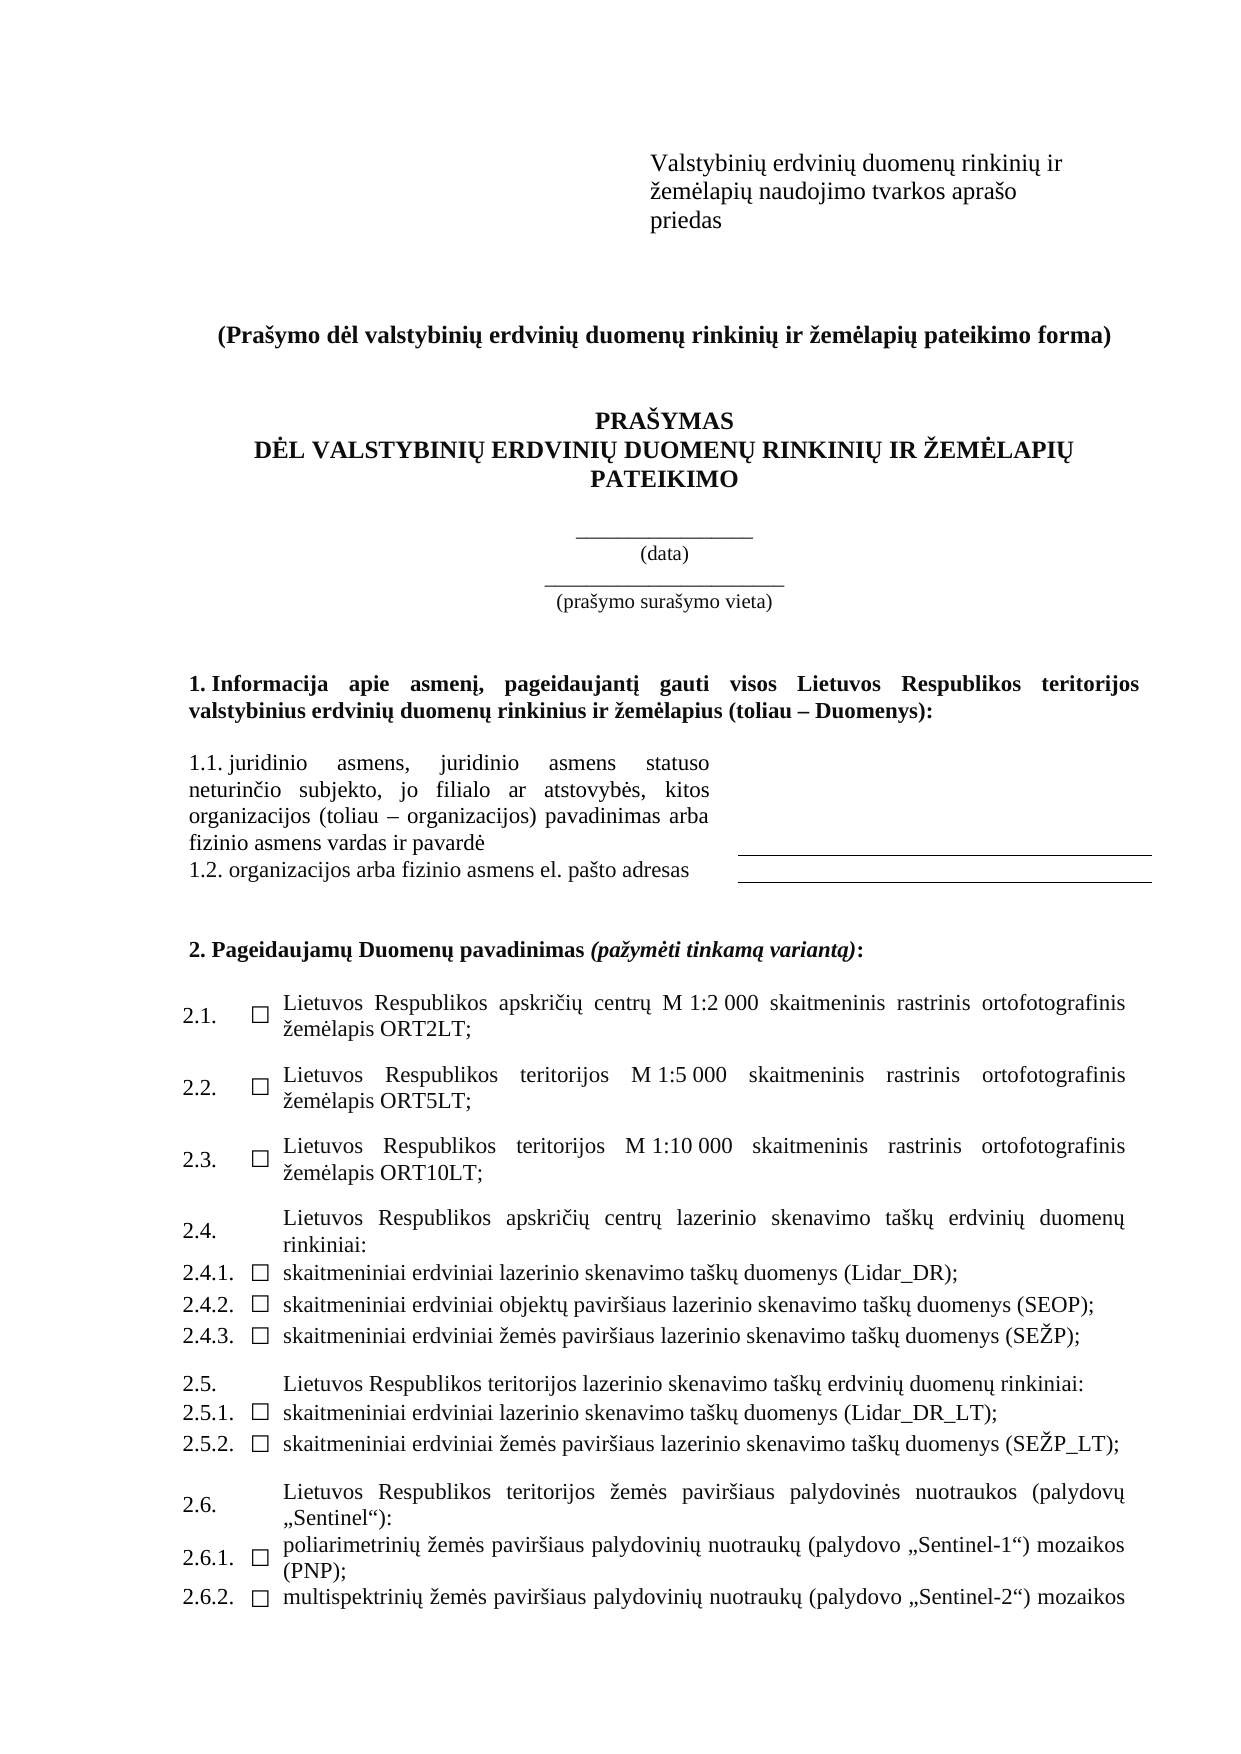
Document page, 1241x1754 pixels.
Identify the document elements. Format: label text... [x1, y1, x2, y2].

table_cell ☐ [242, 1531, 278, 1583]
table_cell [278, 1351, 1131, 1370]
table_cell Lietuvos Respublikos teritorijos lazerinio skenavimo taškų erdvinių duomenų rinkiniai: [278, 1370, 1131, 1396]
table_cell 2.6. [177, 1478, 242, 1531]
table_cell skaitmeniniai erdviniai žemės paviršiaus lazerinio skenavimo taškų duomenys (SEŽP); [278, 1320, 1131, 1351]
text _________________ [177, 517, 1152, 541]
table_cell Lietuvos Respublikos teritorijos žemės paviršiaus palydovinės nuotraukos (palydovų „Sentinel“): [278, 1478, 1131, 1531]
table_cell 2.5.1. [177, 1396, 242, 1428]
table_cell [738, 856, 1152, 882]
text (data) [177, 541, 1152, 565]
table_cell 2.4.3. [177, 1320, 242, 1351]
table_cell multispektrinių žemės paviršiaus palydovinių nuotraukų (palydovo „Sentinel-2“) mozaikos [278, 1584, 1131, 1615]
table_cell poliarimetrinių žemės paviršiaus palydovinių nuotraukų (palydovo „Sentinel-1“) mozaikos (PNP); [278, 1531, 1131, 1583]
text (prašymo surašymo vieta) [177, 589, 1152, 613]
table_header ☐ [242, 989, 278, 1041]
table_cell skaitmeniniai erdviniai objektų paviršiaus lazerinio skenavimo taškų duomenys (SEOP); [278, 1288, 1131, 1319]
table_cell [242, 1478, 278, 1531]
table_cell [242, 1370, 278, 1396]
table_cell 2.2. [177, 1061, 242, 1113]
text DĖL VALSTYBINIŲ ERDVINIŲ DUOMENŲ RINKINIŲ IR ŽEMĖLAPIŲ PATEIKIMO [177, 435, 1152, 493]
table_cell ☐ [242, 1428, 278, 1459]
table_cell ☐ [242, 1584, 278, 1615]
table_header 2. Pageidaujamų Duomenų pavadinimas (pažymėti tinkamą variantą): [177, 936, 1152, 962]
table_cell 2.6.2. [177, 1584, 242, 1615]
table_header [738, 750, 1152, 855]
table_cell ☐ [242, 1257, 278, 1288]
table_cell Lietuvos Respublikos apskričių centrų lazerinio skenavimo taškų erdvinių duomenų rinkiniai: [278, 1204, 1131, 1257]
table_cell 2.4.2. [177, 1288, 242, 1319]
table_cell 2.4. [177, 1204, 242, 1257]
table_header 1.1. juridinio asmens, juridinio asmens statuso neturinčio subjekto, jo filialo ar atstovybės, kitos organizacijos (toliau – organizacijos) pavadinimas arba fizinio asmens vardas ir pavardė [177, 750, 738, 855]
table_header 2.1. [177, 989, 242, 1041]
table_cell ☐ [242, 1396, 278, 1428]
text _______________________ [177, 565, 1152, 589]
table_cell 2.5. [177, 1370, 242, 1396]
text (Prašymo dėl valstybinių erdvinių duomenų rinkinių ir žemėlapių pateikimo forma) [177, 320, 1152, 349]
table_cell [177, 1041, 242, 1061]
table_cell [278, 1185, 1131, 1204]
table_cell [242, 1204, 278, 1257]
table_cell 2.3. [177, 1133, 242, 1185]
table_header Lietuvos Respublikos apskričių centrų M 1:2 000 skaitmeninis rastrinis ortofotografinis žemėlapis ORT2LT; [278, 989, 1131, 1041]
table_cell [242, 1351, 278, 1370]
table_cell ☐ [242, 1061, 278, 1113]
table_cell [177, 1351, 242, 1370]
table_cell 2.6.1. [177, 1531, 242, 1583]
table_cell skaitmeniniai erdviniai lazerinio skenavimo taškų duomenys (Lidar_DR); [278, 1257, 1131, 1288]
table_header 1. Informacija apie asmenį, pageidaujantį gauti visos Lietuvos Respublikos teritorijos valstybinius erdvinių duomenų rinkinius ir žemėlapius (toliau – Duomenys): [177, 670, 1152, 723]
text PRAŠYMAS [177, 406, 1152, 435]
table_cell 2.5.2. [177, 1428, 242, 1459]
table_cell [177, 1185, 242, 1204]
table_cell skaitmeniniai erdviniai žemės paviršiaus lazerinio skenavimo taškų duomenys (SEŽP_LT); [278, 1428, 1131, 1459]
table_cell [177, 1459, 242, 1478]
text priedas [177, 205, 1152, 234]
table_cell [242, 1113, 278, 1132]
table_cell ☐ [242, 1320, 278, 1351]
table_cell [278, 1113, 1131, 1132]
table_cell Lietuvos Respublikos teritorijos M 1:5 000 skaitmeninis rastrinis ortofotografinis žemėlapis ORT5LT; [278, 1061, 1131, 1113]
table_cell ☐ [242, 1288, 278, 1319]
text žemėlapių naudojimo tvarkos aprašo [177, 176, 1152, 205]
text Valstybinių erdvinių duomenų rinkinių ir [177, 148, 1152, 176]
table_cell Lietuvos Respublikos teritorijos M 1:10 000 skaitmeninis rastrinis ortofotografinis žemėlapis ORT10LT; [278, 1133, 1131, 1185]
table_cell [242, 1185, 278, 1204]
table_cell 2.4.1. [177, 1257, 242, 1288]
table_cell 1.2. organizacijos arba fizinio asmens el. pašto adresas [177, 855, 738, 882]
table_cell [177, 1113, 242, 1132]
table_cell skaitmeniniai erdviniai lazerinio skenavimo taškų duomenys (Lidar_DR_LT); [278, 1396, 1131, 1428]
table_cell ☐ [242, 1133, 278, 1185]
table_cell [278, 1041, 1131, 1061]
table_cell [278, 1459, 1131, 1478]
table_cell [242, 1459, 278, 1478]
table_cell [242, 1041, 278, 1061]
